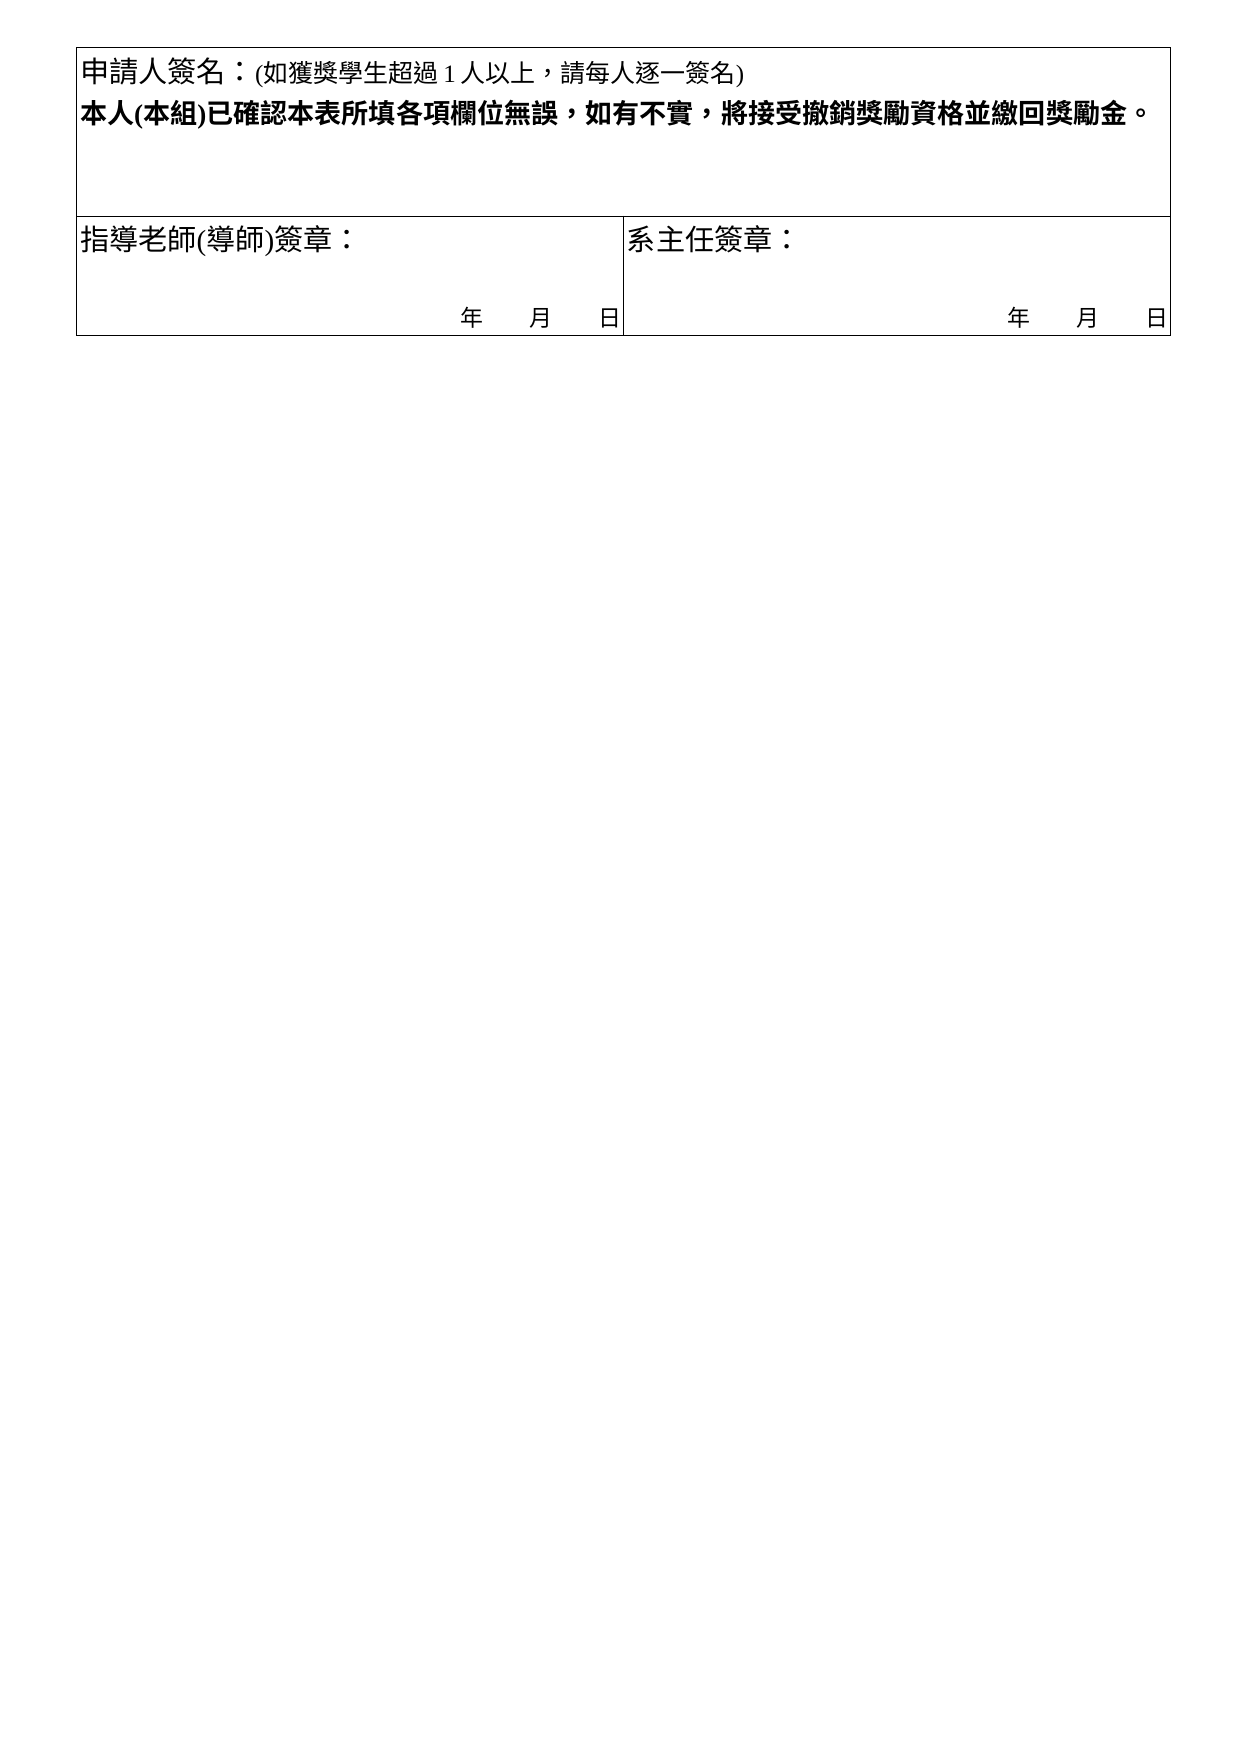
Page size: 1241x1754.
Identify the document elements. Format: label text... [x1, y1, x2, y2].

table_cell 系主任簽章： 年 月 日 [624, 217, 1170, 335]
table_cell 申請人簽名：(如獲獎學生超過1人以上，請每人逐一簽名) 本人(本組)已確認本表所填各項欄位無誤，如有不實，將接受撤銷獎勵資格並繳回獎勵金。 [77, 48, 1170, 216]
table_cell 指導老師(導師)簽章： 年 月 日 [77, 217, 623, 335]
